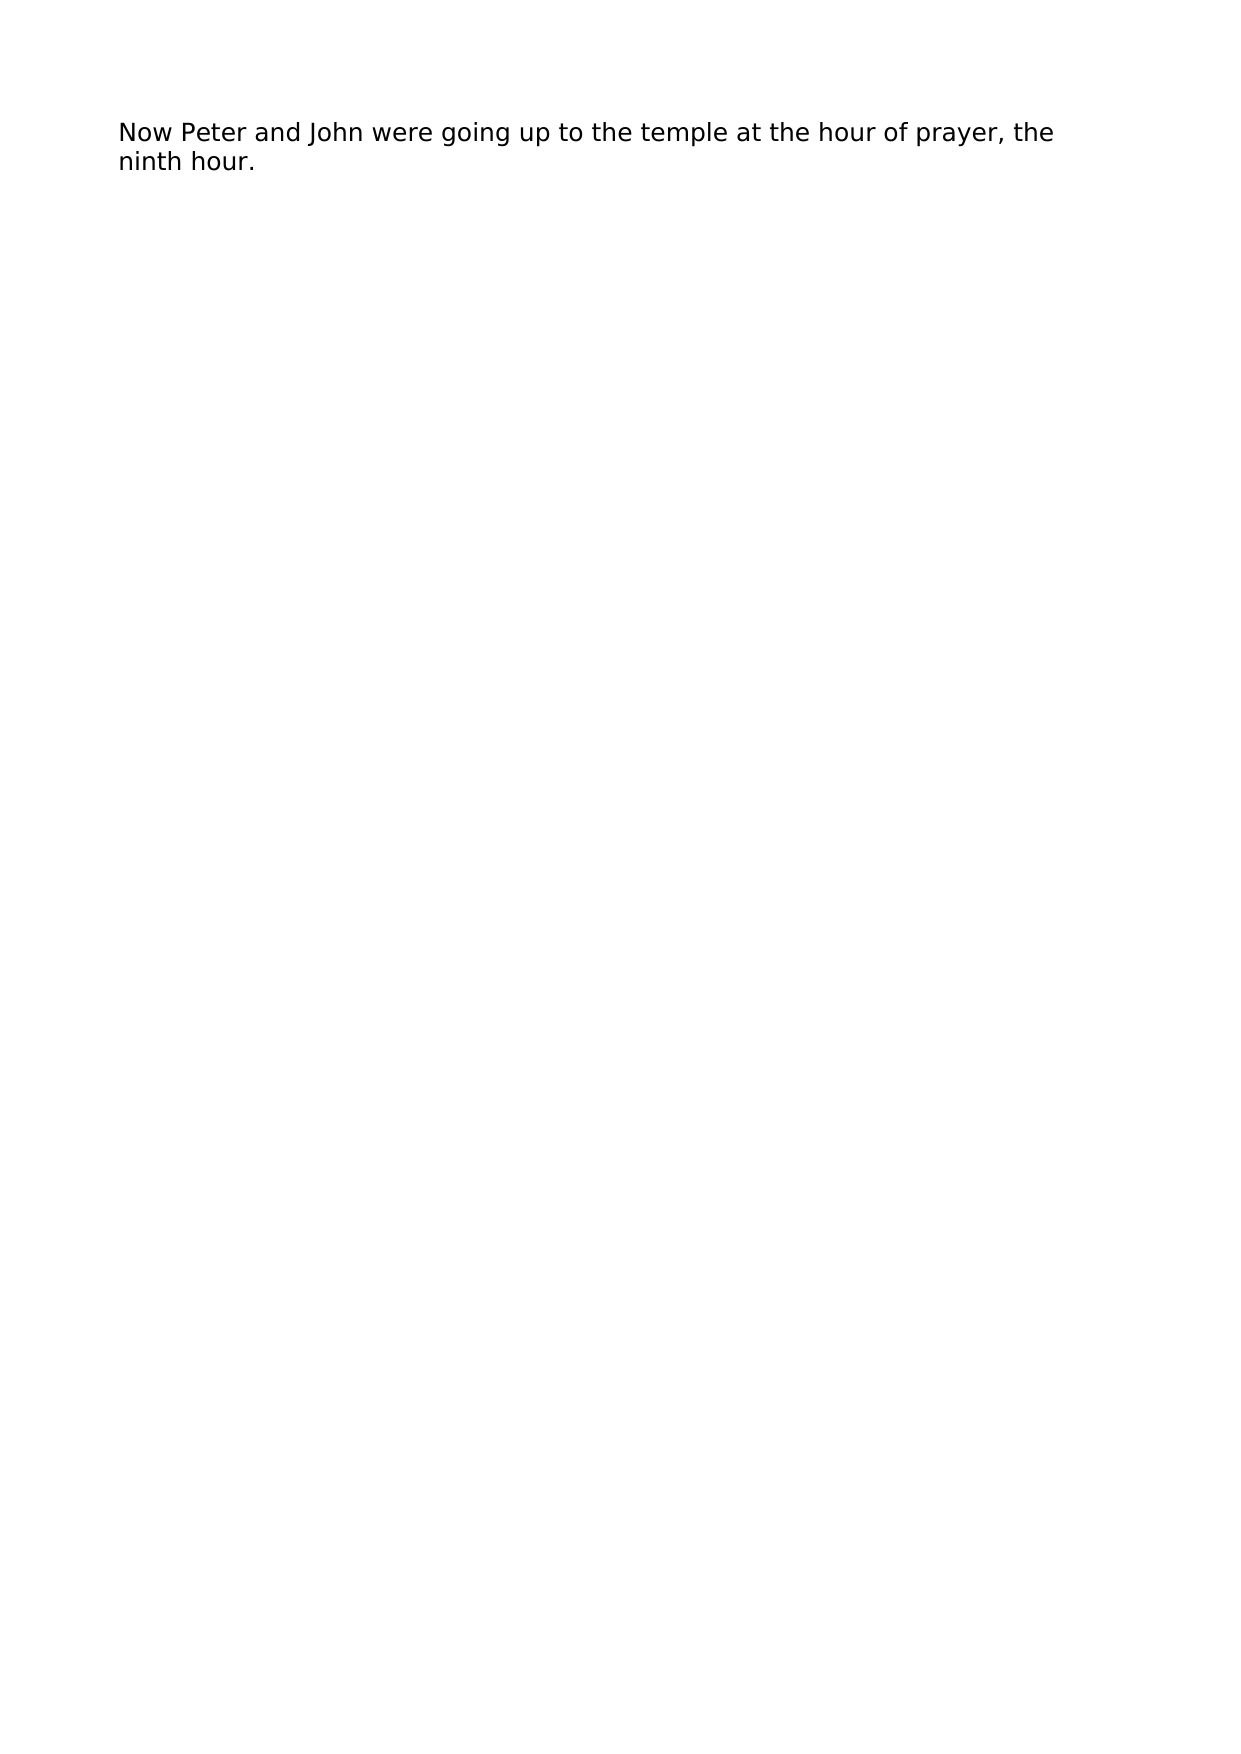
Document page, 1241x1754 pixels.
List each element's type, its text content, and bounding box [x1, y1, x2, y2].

text Now Peter and John were going up to the temple at the hour of prayer, the ninth hour. [118, 118, 1122, 176]
